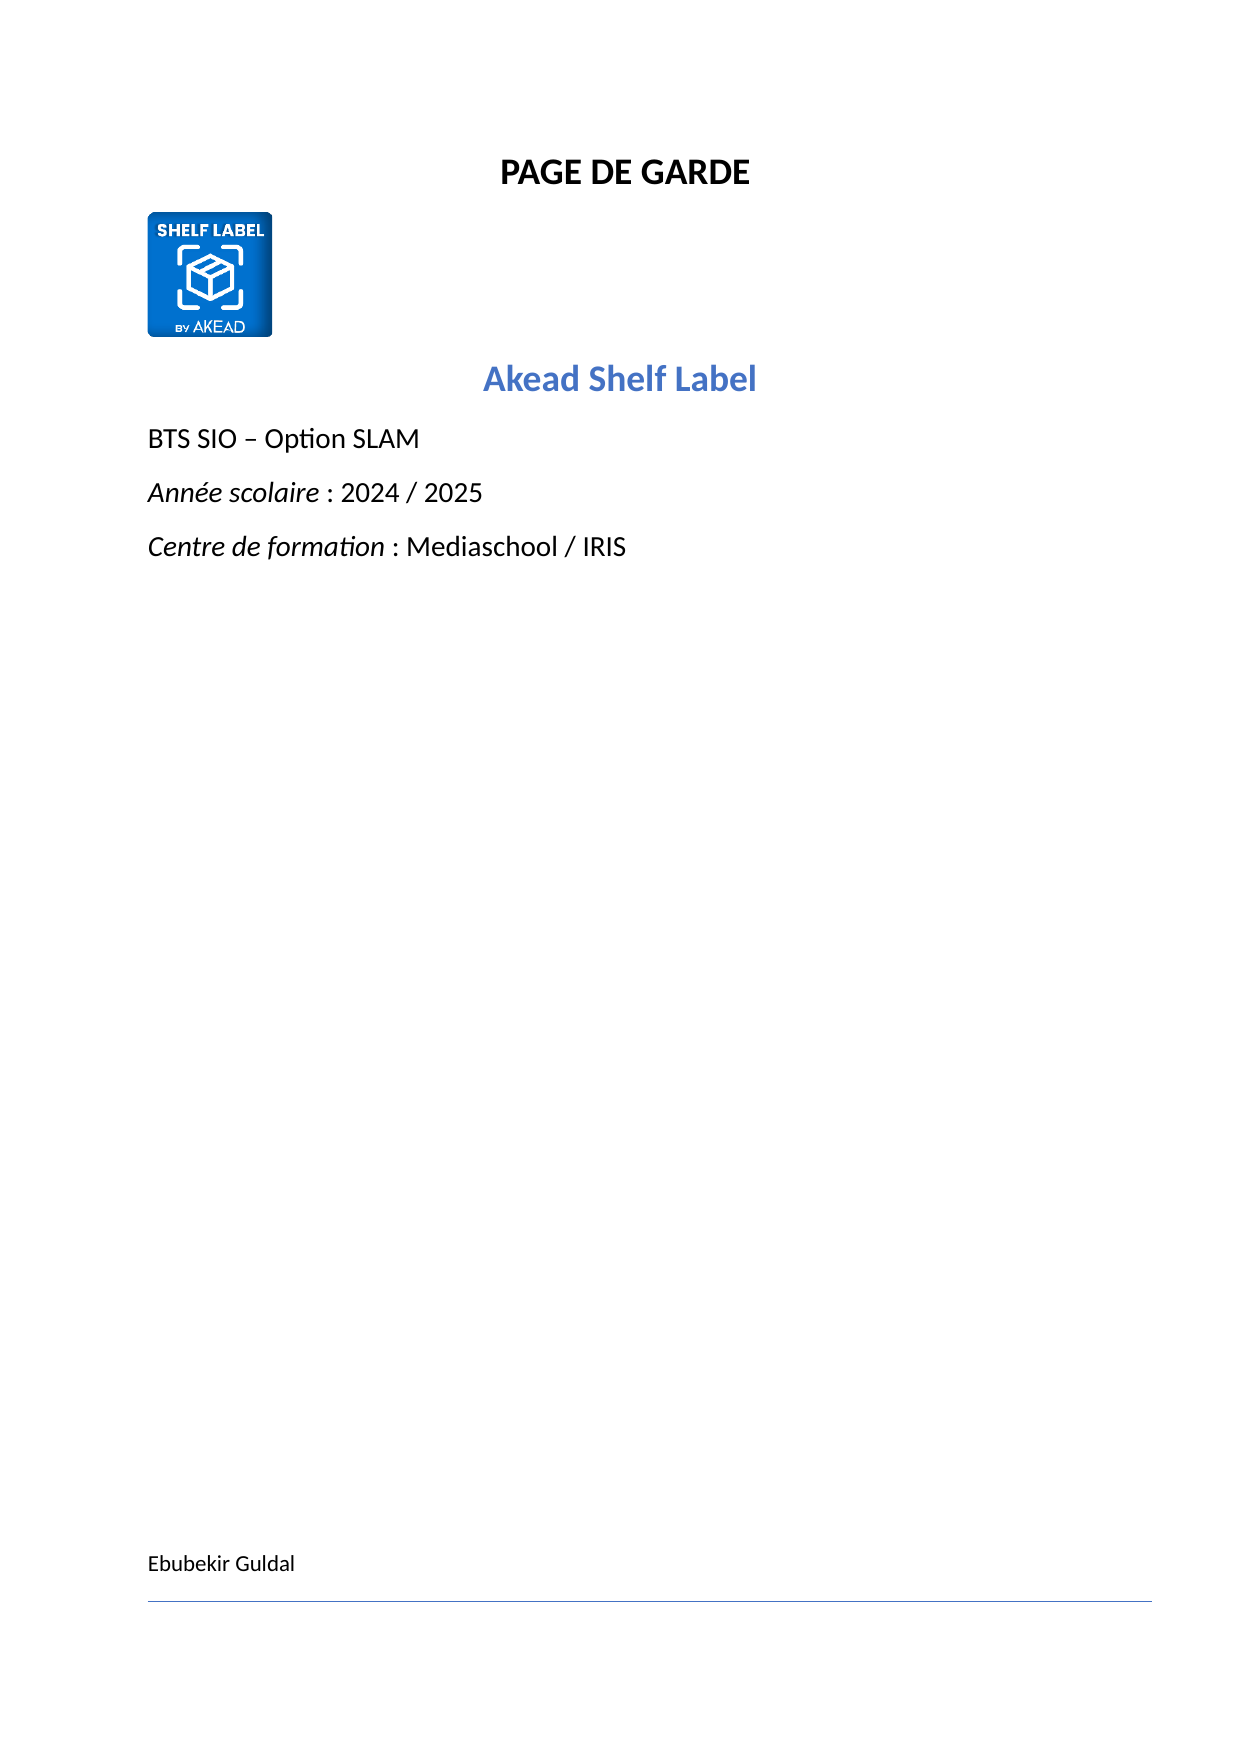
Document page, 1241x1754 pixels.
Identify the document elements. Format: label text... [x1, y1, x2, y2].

text Année scolaire : 2024 / 2025 [148, 474, 1093, 509]
text Centre de formation : Mediaschool / IRIS [148, 528, 1093, 563]
text Akead Shelf Label [148, 355, 1093, 401]
text BTS SIO – Option SLAM [148, 420, 1093, 455]
text PAGE DE GARDE [148, 148, 1093, 193]
text Ebubekir Guldal [148, 1549, 1093, 1577]
